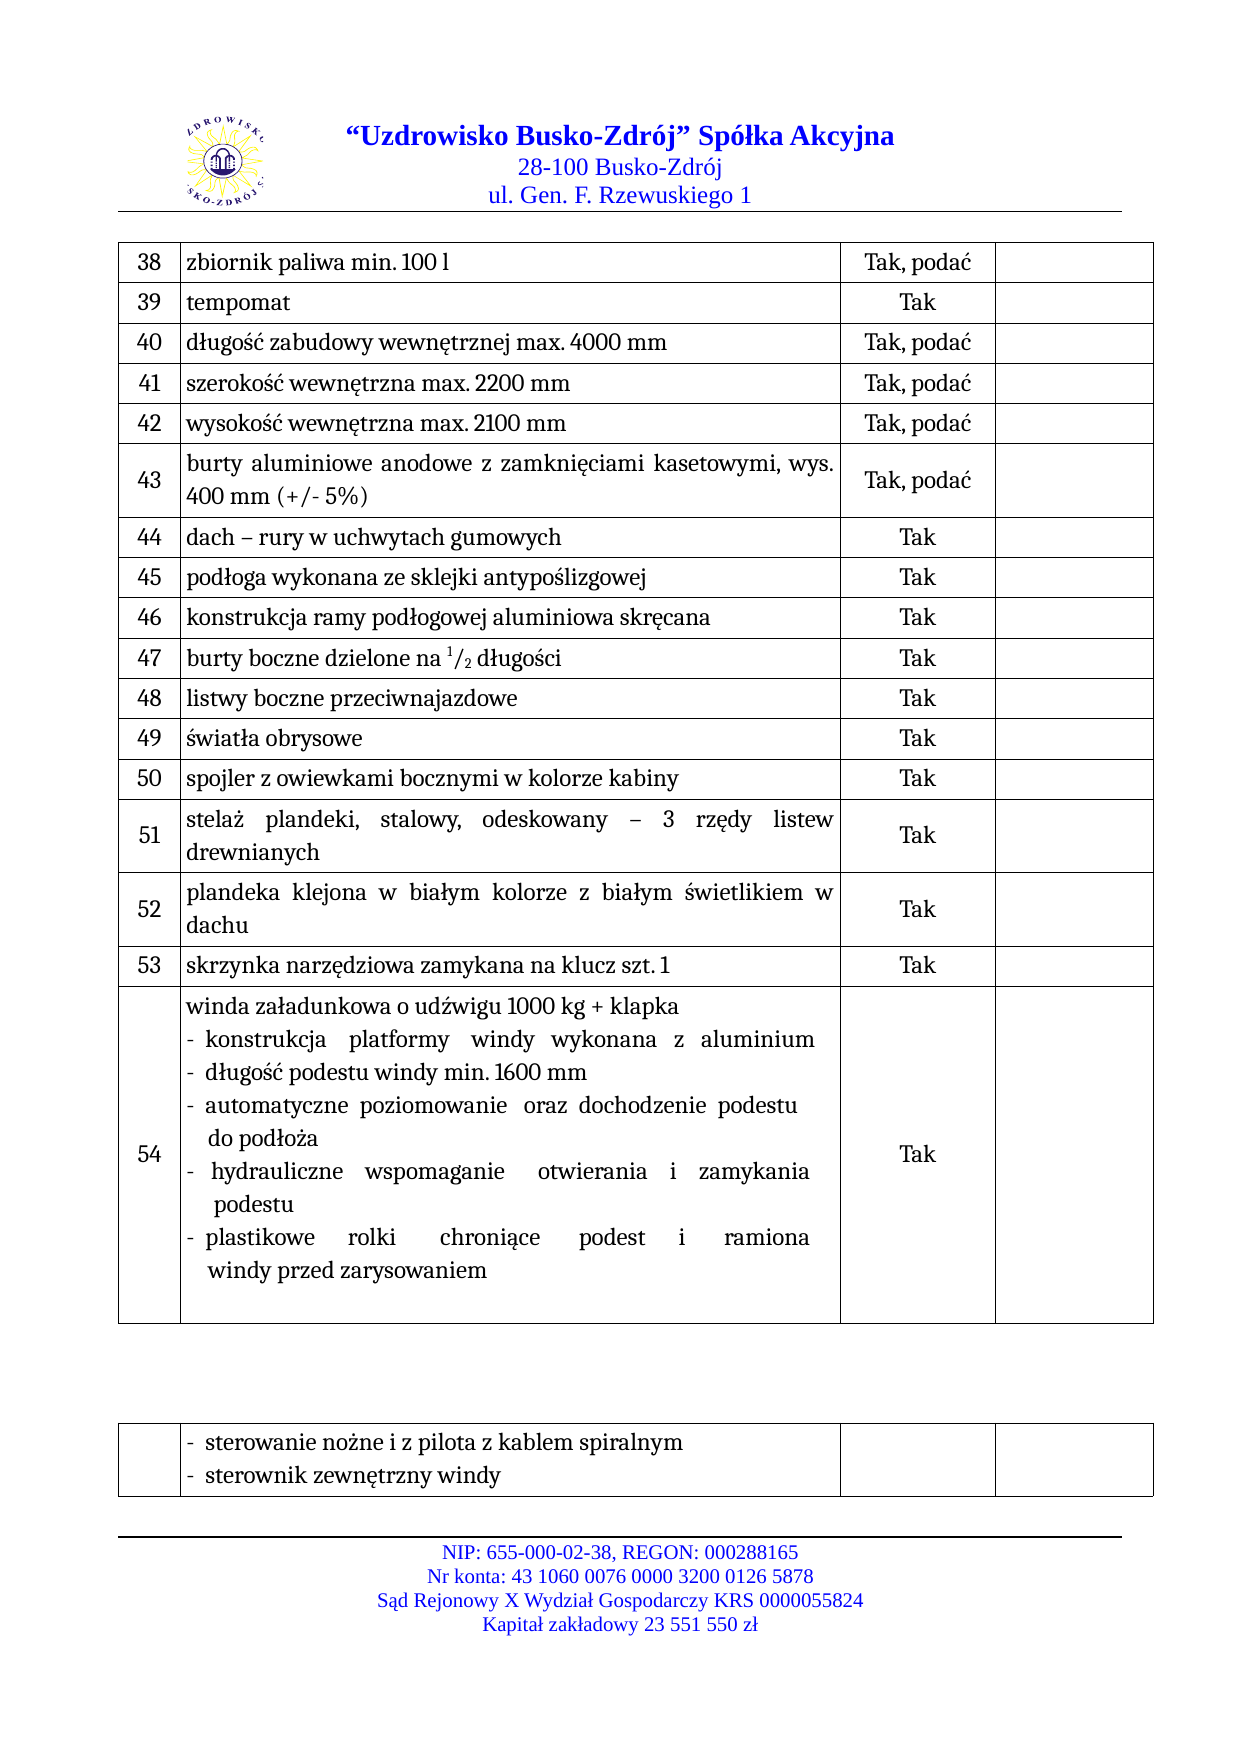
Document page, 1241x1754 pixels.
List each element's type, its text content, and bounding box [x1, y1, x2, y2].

table_cell Tak [841, 598, 995, 638]
table_cell stelaż plandeki, stalowy, odeskowany – 3 rzędy listew drewnianych [181, 800, 840, 872]
table_cell 41 [119, 364, 180, 403]
table_cell listwy boczne przeciwnajazdowe [181, 679, 840, 718]
table_cell 43 [119, 444, 180, 517]
table_cell [996, 558, 1153, 597]
table_cell burty aluminiowe anodowe z zamknięciami kasetowymi, wys. 400 mm (+/- 5%) [181, 444, 840, 517]
table_header [841, 1424, 995, 1496]
table_cell Tak [841, 873, 995, 946]
table_cell [996, 283, 1153, 322]
table_cell Tak [841, 283, 995, 322]
table_cell Tak [841, 947, 995, 986]
table_cell [996, 324, 1153, 363]
table_cell Tak [841, 639, 995, 678]
table_cell [996, 518, 1153, 557]
table_cell winda załadunkowa o udźwigu 1000 kg + klapka - konstrukcja platformy windy wykonana z aluminium - długość podestu windy min. 1600 mm - automatyczne poziomowanie oraz dochodzenie podestu do podłoża - hydrauliczne wspomaganie otwierania i zamykania podestu - plastikowe rolki chroniące podest i ramiona windy przed zarysowaniem [181, 987, 840, 1323]
table_cell Tak, podać [841, 243, 995, 282]
table_cell wysokość wewnętrzna max. 2100 mm [181, 404, 840, 443]
table_cell [996, 760, 1153, 799]
table_cell 51 [119, 800, 180, 872]
table_cell spojler z owiewkami bocznymi w kolorze kabiny [181, 760, 840, 799]
table_cell Tak [841, 558, 995, 597]
table_cell Tak, podać [841, 444, 995, 517]
table_header - sterowanie nożne i z pilota z kablem spiralnym - sterownik zewnętrzny windy [181, 1424, 840, 1496]
table_cell 40 [119, 324, 180, 363]
table_cell burty boczne dzielone na 1/2 długości [181, 639, 840, 678]
table_cell 39 [119, 283, 180, 322]
table_cell zbiornik paliwa min. 100 l [181, 243, 840, 282]
table_cell [996, 639, 1153, 678]
table_cell Tak [841, 760, 995, 799]
table_cell [996, 598, 1153, 638]
table_cell podłoga wykonana ze sklejki antypoślizgowej [181, 558, 840, 597]
table_cell 50 [119, 760, 180, 799]
table_cell Tak [841, 719, 995, 758]
table_cell Tak [841, 987, 995, 1323]
table_cell [996, 947, 1153, 986]
table_cell 54 [119, 987, 180, 1323]
table_cell 53 [119, 947, 180, 986]
table_cell światła obrysowe [181, 719, 840, 758]
table_cell [996, 873, 1153, 946]
table_cell 42 [119, 404, 180, 443]
table_cell 47 [119, 639, 180, 678]
table_cell Tak, podać [841, 404, 995, 443]
table_cell 45 [119, 558, 180, 597]
table_cell długość zabudowy wewnętrznej max. 4000 mm [181, 324, 840, 363]
table_cell 46 [119, 598, 180, 638]
table_cell tempomat [181, 283, 840, 322]
table_cell konstrukcja ramy podłogowej aluminiowa skręcana [181, 598, 840, 638]
table_cell Tak [841, 679, 995, 718]
table_cell szerokość wewnętrzna max. 2200 mm [181, 364, 840, 403]
table_cell 48 [119, 679, 180, 718]
table_cell dach – rury w uchwytach gumowych [181, 518, 840, 557]
table_cell [996, 719, 1153, 758]
table_cell [996, 444, 1153, 517]
table_cell 44 [119, 518, 180, 557]
table_cell 52 [119, 873, 180, 946]
table_header [119, 1424, 180, 1496]
table_cell [996, 679, 1153, 718]
table_cell Tak [841, 800, 995, 872]
table_cell 38 [119, 243, 180, 282]
table_cell [996, 800, 1153, 872]
table_cell [996, 243, 1153, 282]
table_cell [996, 404, 1153, 443]
table_cell [996, 364, 1153, 403]
table_cell Tak, podać [841, 364, 995, 403]
table_cell Tak [841, 518, 995, 557]
table_cell Tak, podać [841, 324, 995, 363]
table_cell plandeka klejona w białym kolorze z białym świetlikiem w dachu [181, 873, 840, 946]
table_cell [996, 987, 1153, 1323]
table_cell skrzynka narzędziowa zamykana na klucz szt. 1 [181, 947, 840, 986]
table_header [996, 1424, 1153, 1496]
table_cell 49 [119, 719, 180, 758]
